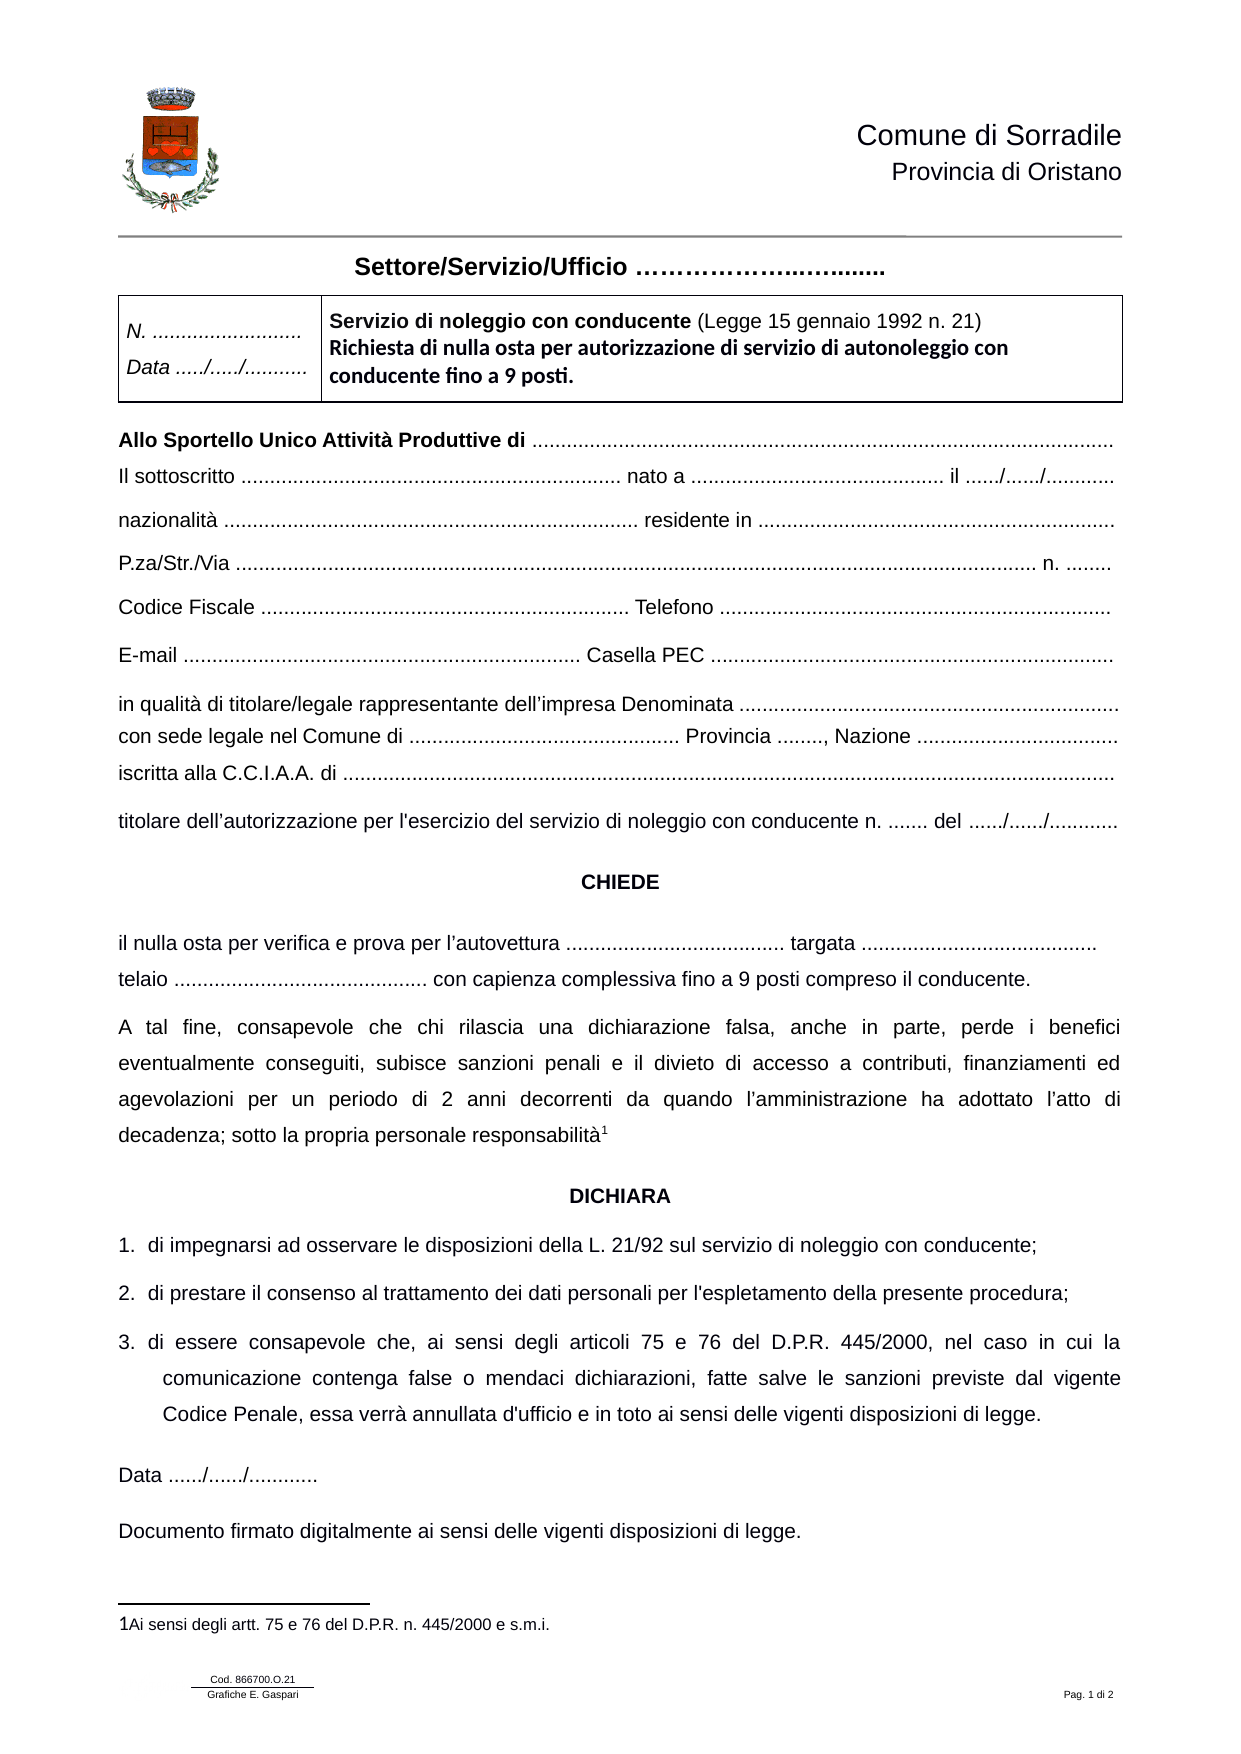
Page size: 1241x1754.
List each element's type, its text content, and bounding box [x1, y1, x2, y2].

subtitle di impegnarsi ad osservare le disposizioni della L. 21/92 sul servizio di noleggio con conducente; [118, 1233, 1122, 1257]
subtitle di prestare il consenso al trattamento dei dati personali per l'espletamento della presente procedura; [118, 1281, 1122, 1305]
text A tal fine, consapevole che chi rilascia una dichiarazione falsa, anche in parte, perde i benefici eventualmente conseguiti, subisce sanzioni penali e il divieto di accesso a contributi, finanziamenti ed agevolazioni per un periodo di 2 anni decorrenti da quando l’amministrazione ha adottato l’atto di decadenza; sotto la propria personale responsabilità [118, 1015, 1122, 1147]
text iscritta alla C.C.I.A.A. di ...................................................................................................................................... [118, 760, 1122, 784]
text CHIEDE [118, 870, 1122, 894]
text Data ....../....../............ [118, 1462, 1122, 1486]
text Codice Fiscale ................................................................ Telefono .................................................................... [118, 595, 1122, 619]
text titolare dell’autorizzazione per l'esercizio del servizio di noleggio con conducente n. ....... del ....../....../............ [118, 809, 1122, 833]
text Documento firmato digitalmente ai sensi delle vigenti disposizioni di legge. [118, 1519, 1122, 1543]
text Provincia di Oristano [224, 157, 1122, 185]
text Comune di Sorradile [224, 118, 1122, 152]
text Allo Sportello Unico Attività Produttive di ..................................................................................................... [118, 427, 1122, 451]
subtitle di essere consapevole che, ai sensi degli articoli 75 e 76 del D.P.R. 445/2000, nel caso in cui la comunicazione contenga false o mendaci dichiarazioni, fatte salve le sanzioni previste dal vigente Codice Penale, essa verrà annullata d'ufficio e in toto ai sensi delle vigenti disposizioni di legge. [118, 1330, 1122, 1426]
table_header N. .......................... Data ...../...../........... [119, 296, 321, 401]
text P.za/Str./Via ........................................................................................................................................... n. ........ [118, 551, 1122, 575]
subtitle DICHIARA [118, 1184, 1122, 1208]
text nazionalità ........................................................................ residente in .............................................................. [118, 507, 1122, 531]
text E-mail ..................................................................... Casella PEC ...................................................................... [118, 643, 1122, 667]
text il nulla osta per verifica e prova per l’autovettura ...................................... targata ......................................... telaio ............................................ con capienza complessiva fino a 9 posti compreso il conducente. [118, 931, 1122, 991]
table_header Servizio di noleggio con conducente (Legge 15 gennaio 1992 n. 21) Richiesta di nulla osta per autorizzazione di servizio di autonoleggio con conducente fino a 9 posti. [322, 296, 1122, 401]
text in qualità di titolare/legale rappresentante dell’impresa Denominata .................................................................. [118, 692, 1122, 716]
text Settore/Servizio/Ufficio ………………...…........ [118, 252, 1122, 281]
picture [122, 87, 224, 219]
text Il sottoscritto .................................................................. nato a ............................................ il ....../....../............ [118, 464, 1122, 488]
text con sede legale nel Comune di ............................................... Provincia ........, Nazione ................................... [118, 724, 1122, 748]
text Ai sensi degli artt. 75 e 76 del D.P.R. n. 445/2000 e s.m.i. [118, 1610, 1122, 1636]
